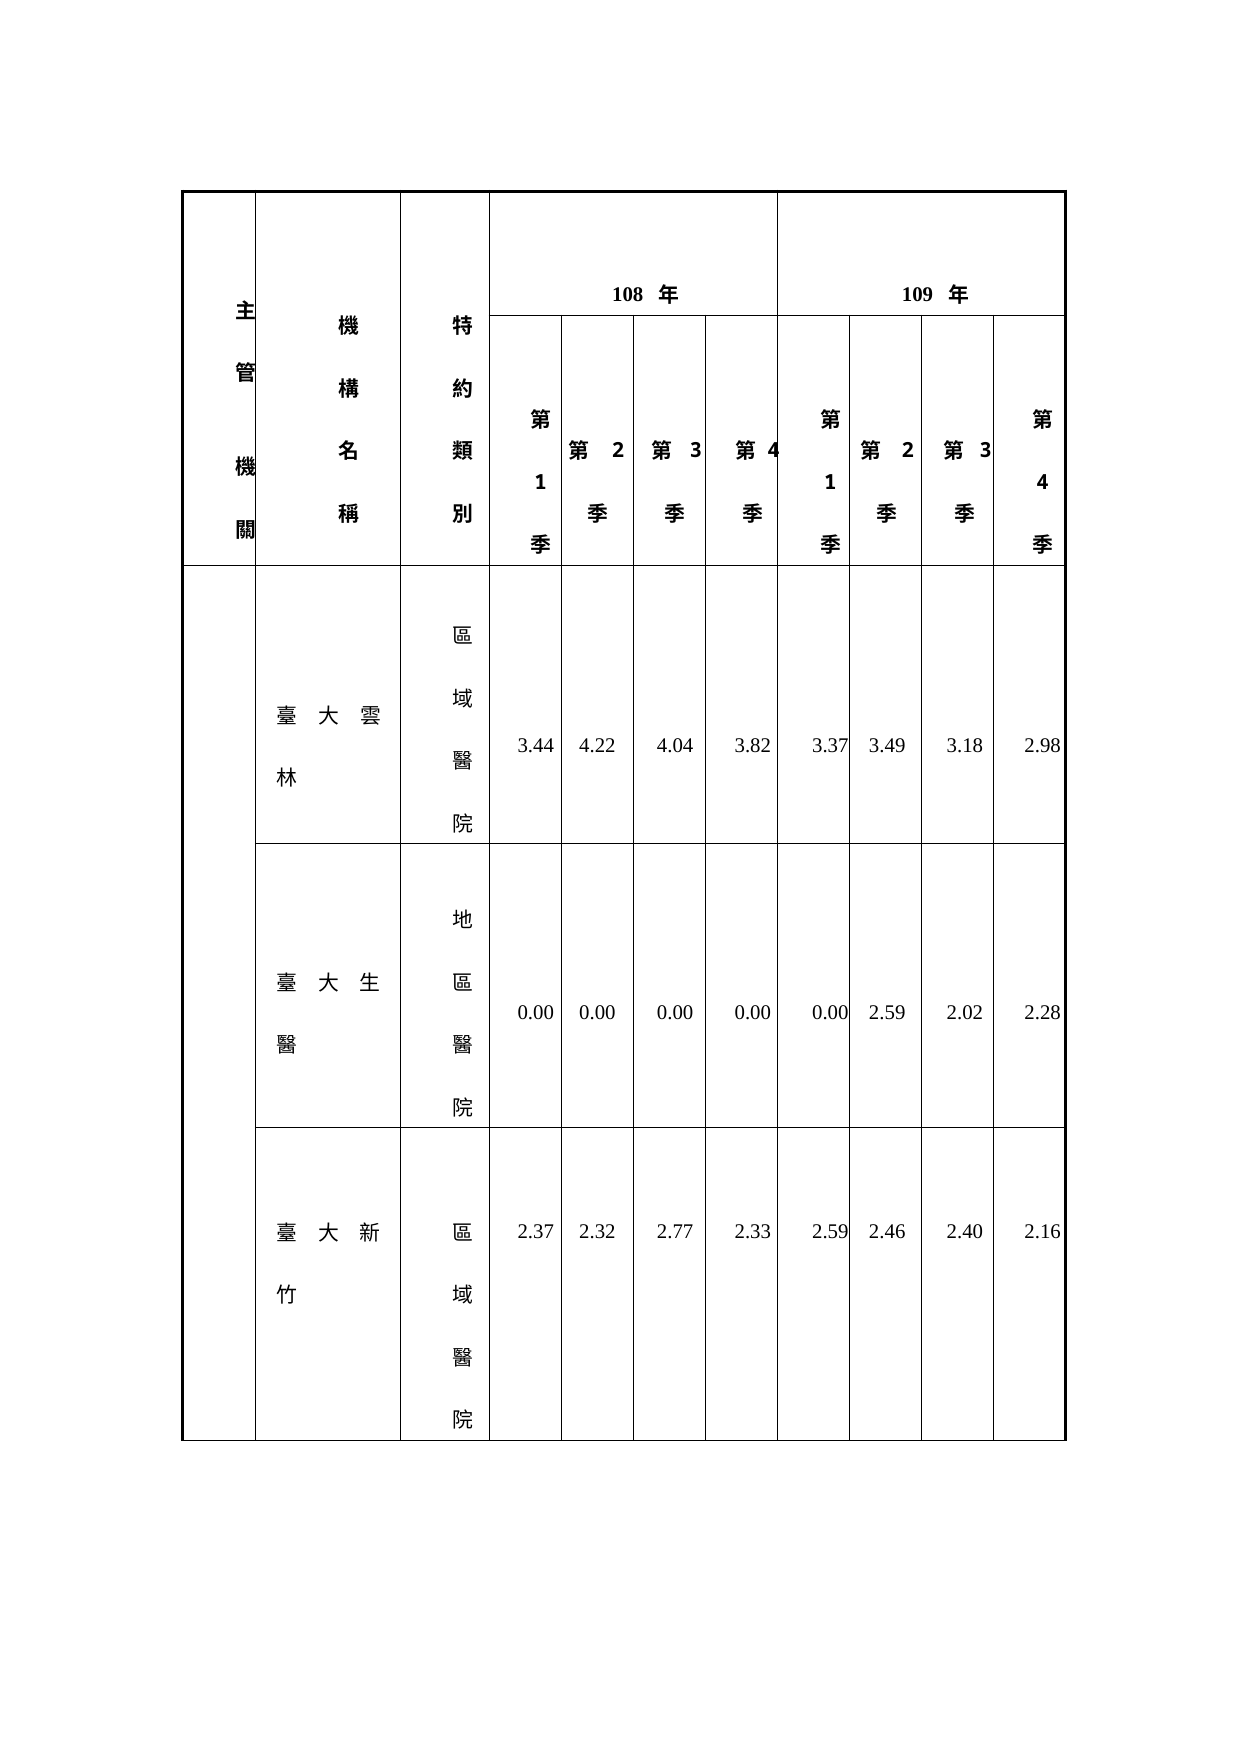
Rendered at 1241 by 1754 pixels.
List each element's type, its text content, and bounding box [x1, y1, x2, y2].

table_cell 第2季 [850, 316, 921, 564]
table_cell 2.46 [850, 1128, 921, 1439]
table_cell 2.32 [562, 1128, 633, 1439]
table_cell 3.82 [706, 566, 777, 843]
table_cell 4.04 [634, 566, 705, 843]
table_header 108年 [490, 193, 777, 314]
table_cell 0.00 [562, 844, 633, 1127]
table_cell 第1季 [778, 316, 849, 564]
table_cell 0.00 [778, 844, 849, 1127]
table_cell 2.33 [706, 1128, 777, 1439]
table_cell 地區醫院 [401, 844, 489, 1127]
table_cell 2.98 [994, 566, 1064, 843]
table_cell 3.44 [490, 566, 561, 843]
table_cell 2.28 [994, 844, 1064, 1127]
table_cell 2.37 [490, 1128, 561, 1439]
table_header 109年 [778, 193, 1064, 314]
table_cell 0.00 [706, 844, 777, 1127]
table_cell 2.16 [994, 1128, 1064, 1439]
table_cell [184, 566, 255, 1439]
table_cell 3.37 [778, 566, 849, 843]
table_cell 2.02 [922, 844, 993, 1127]
table_header 機構名稱 [256, 193, 400, 564]
table_cell 3.49 [850, 566, 921, 843]
table_cell 0.00 [634, 844, 705, 1127]
table_cell 區域醫院 [401, 1128, 489, 1439]
table_cell 第4季 [994, 316, 1064, 564]
table_cell 2.77 [634, 1128, 705, 1439]
table_cell 臺大新竹 [256, 1128, 400, 1439]
table_cell 區域醫院 [401, 566, 489, 843]
table_cell 2.40 [922, 1128, 993, 1439]
table_cell 第1季 [490, 316, 561, 564]
table_header 特約類別 [401, 193, 489, 564]
table_cell 臺大生醫 [256, 844, 400, 1127]
table_cell 臺大雲林 [256, 566, 400, 843]
table_cell 2.59 [778, 1128, 849, 1439]
table_cell 2.59 [850, 844, 921, 1127]
table_cell 第2季 [562, 316, 633, 564]
table_cell 第3季 [922, 316, 993, 564]
table_cell 第3季 [634, 316, 705, 564]
table_header 主管 機關 [184, 193, 255, 564]
table_cell 0.00 [490, 844, 561, 1127]
table_cell 4.22 [562, 566, 633, 843]
table_cell 第4季 [706, 316, 777, 564]
table_cell 3.18 [922, 566, 993, 843]
